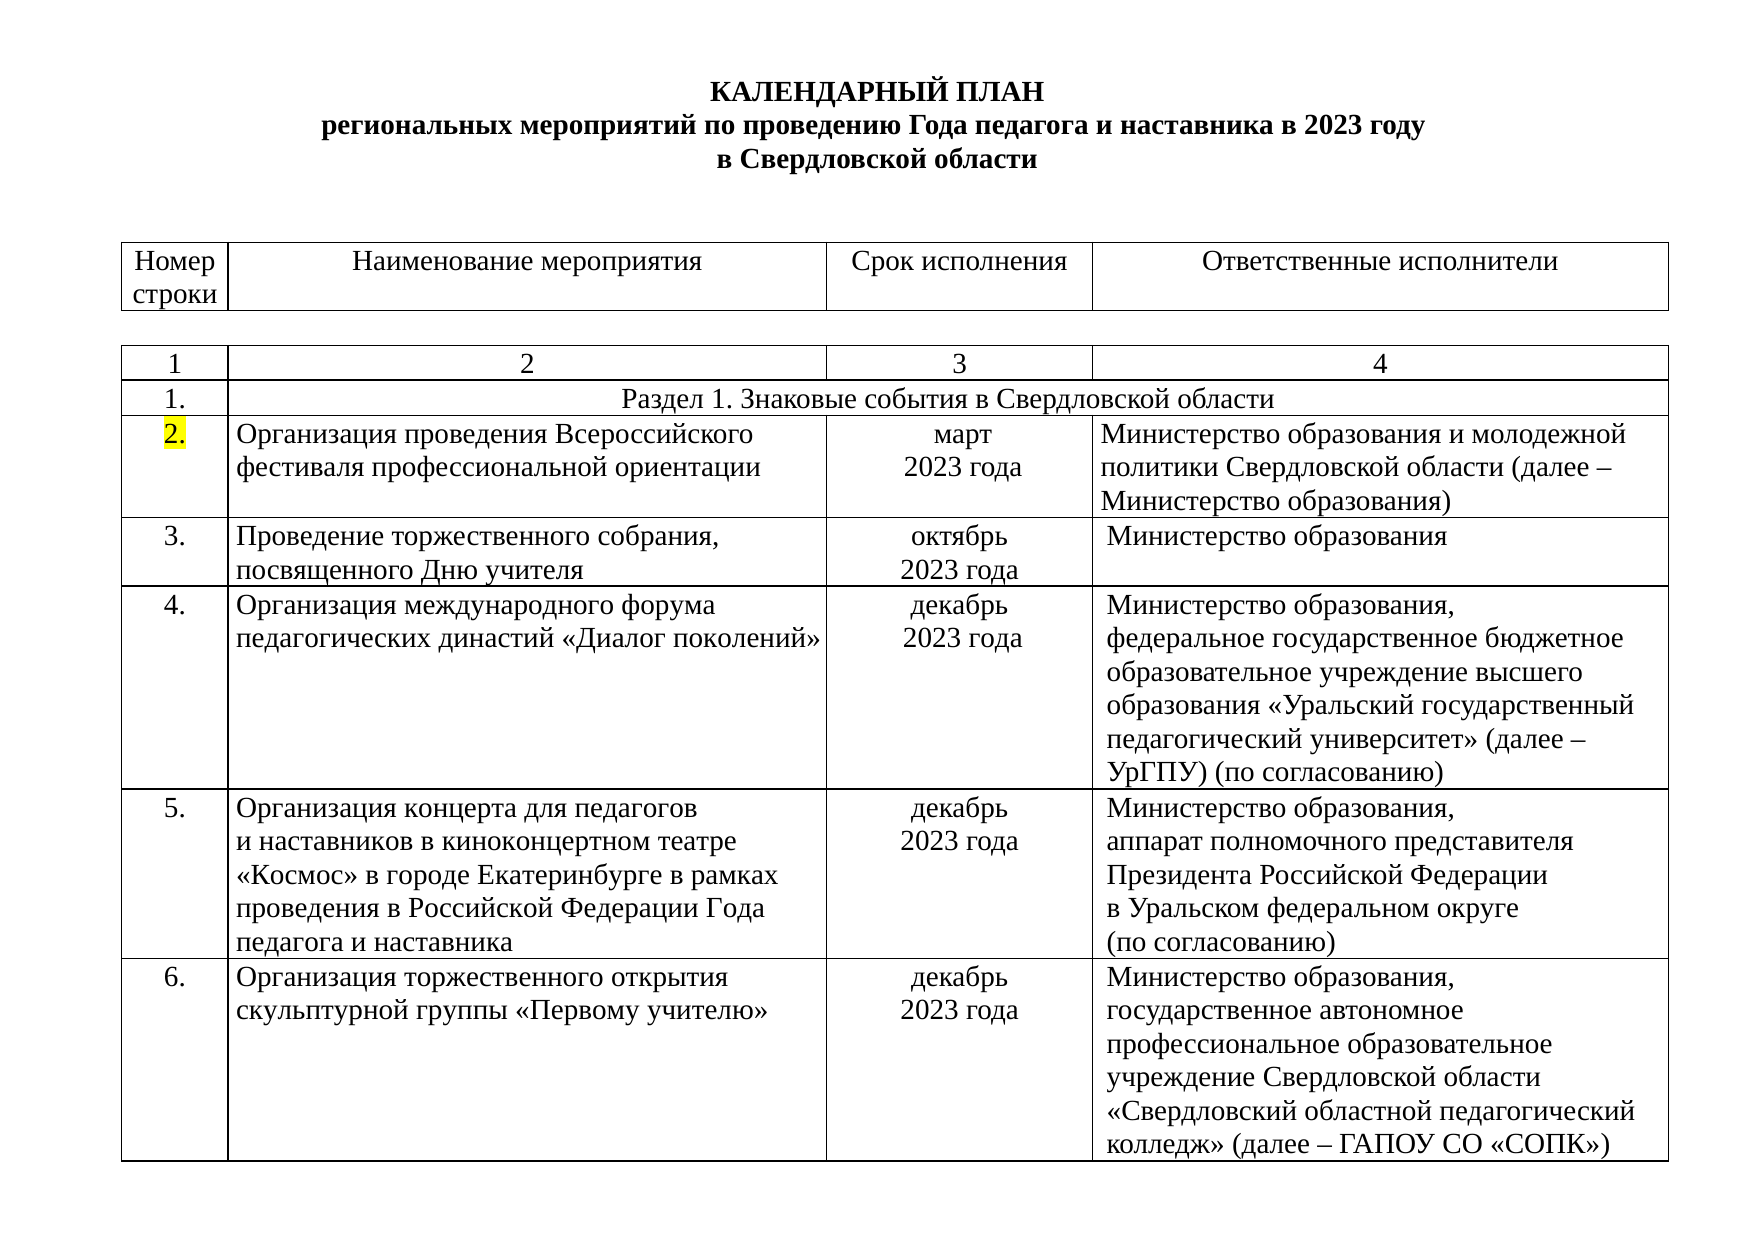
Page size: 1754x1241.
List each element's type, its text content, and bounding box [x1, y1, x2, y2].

table_header 4 [1093, 346, 1668, 379]
table_cell Раздел 1. Знаковые события в Свердловской области [229, 381, 1668, 414]
table_cell декабрь 2023 года [827, 959, 1092, 1160]
table_cell октябрь 2023 года [827, 518, 1092, 585]
table_cell [122, 518, 227, 585]
table_cell Министерство образования [1093, 518, 1668, 585]
table_cell Организация торжественного открытия скульптурной группы «Первому учителю» [229, 959, 826, 1160]
table_header Срок исполнения [827, 243, 1092, 310]
table_header 1 [122, 346, 227, 379]
table_header Номер строки [122, 243, 227, 310]
table_header 3 [827, 346, 1092, 379]
table_cell Организация международного форума педагогических династий «Диалог поколений» [229, 587, 826, 788]
table_cell Министерство образования, государственное автономное профессиональное образовательное учреждение Свердловской области «Свердловский областной педагогический колледж» (далее – ГАПОУ СО «СОПК») [1093, 959, 1668, 1160]
table_cell март 2023 года [827, 416, 1092, 517]
table_cell [122, 790, 227, 957]
table_cell Организация концерта для педагогов и наставников в киноконцертном театре «Космос» в городе Екатеринбурге в рамках проведения в Российской Федерации Года педагога и наставника [229, 790, 826, 957]
table_cell Министерство образования, федеральное государственное бюджетное образовательное учреждение высшего образования «Уральский государственный педагогический университет» (далее – УрГПУ) (по согласованию) [1093, 587, 1668, 788]
table_cell [122, 416, 227, 517]
table_cell [122, 381, 227, 414]
table_cell декабрь 2023 года [827, 587, 1092, 788]
table_cell Организация проведения Всероссийского фестиваля профессиональной ориентации [229, 416, 826, 517]
table_header Наименование мероприятия [229, 243, 826, 310]
table_cell Проведение торжественного собрания, посвященного Дню учителя [229, 518, 826, 585]
table_header Ответственные исполнители [1093, 243, 1668, 310]
table_cell [122, 959, 227, 1160]
table_cell [122, 587, 227, 788]
text региональных мероприятий по проведению Года педагога и наставника в 2023 году в Свердловской области [118, 107, 1636, 174]
text КАЛЕНДАРНЫЙ ПЛАН [118, 74, 1636, 107]
table_cell Министерство образования и молодежной политики Свердловской области (далее – Министерство образования) [1093, 416, 1668, 517]
table_cell декабрь 2023 года [827, 790, 1092, 957]
table_header 2 [229, 346, 826, 379]
table_cell Министерство образования, аппарат полномочного представителя Президента Российской Федерации в Уральском федеральном округе (по согласованию) [1093, 790, 1668, 957]
